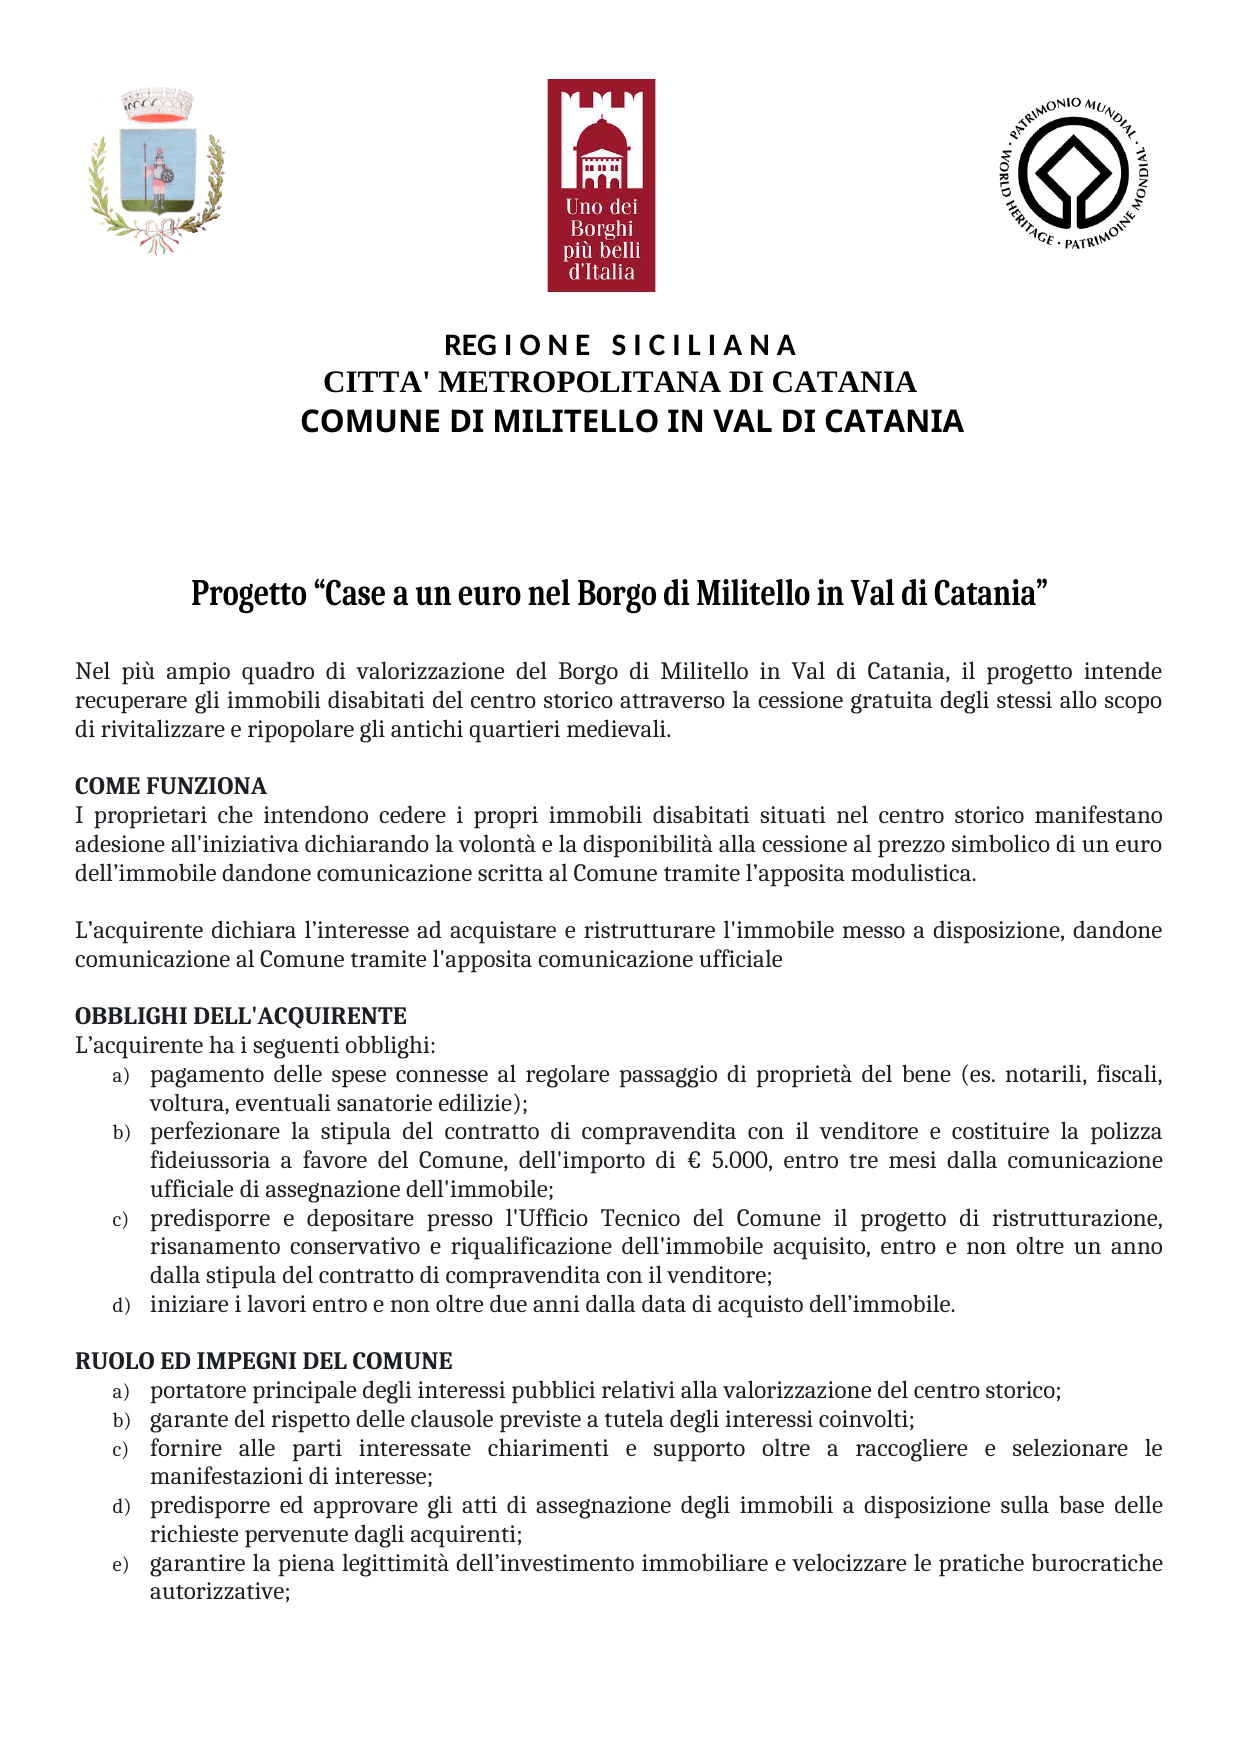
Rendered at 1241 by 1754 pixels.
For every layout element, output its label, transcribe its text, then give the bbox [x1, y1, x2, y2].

picture [985, 83, 1162, 263]
list predisporre e depositare presso l'Ufficio Tecnico del Comune il progetto di ristrutturazione, risanamento conservativo e riqualificazione dell'immobile acquisito, entro e non oltre un anno dalla stipula del contratto di compravendita con il venditore; [112, 1203, 1165, 1290]
text COME FUNZIONA [75, 772, 1165, 801]
text OBBLIGHI DELL'ACQUIRENTE [75, 1002, 1165, 1031]
list iniziare i lavori entro e non oltre due anni dalla data di acquisto dell’immobile. [112, 1290, 1165, 1318]
list perfezionare la stipula del contratto di compravendita con il venditore e costituire la polizza fideiussoria a favore del Comune, dell'importo di € 5.000, entro tre mesi dalla comunicazione ufficiale di assegnazione dell'immobile; [112, 1117, 1165, 1203]
list garantire la piena legittimità dell’investimento immobiliare e velocizzare le pratiche burocratiche autorizzative; [112, 1548, 1165, 1606]
picture [547, 79, 656, 292]
text I proprietari che intendono cedere i propri immobili disabitati situati nel centro storico manifestano adesione all'iniziativa dichiarando la volontà e la disponibilità alla cessione al prezzo simbolico di un euro dell’immobile dandone comunicazione scritta al Comune tramite l’apposita modulistica. [75, 801, 1165, 887]
list pagamento delle spese connesse al regolare passaggio di proprietà del bene (es. notarili, fiscali, voltura, eventuali sanatorie edilizie); [112, 1060, 1165, 1117]
list fornire alle parti interessate chiarimenti e supporto oltre a raccogliere e selezionare le manifestazioni di interesse; [112, 1433, 1165, 1491]
picture [80, 81, 232, 261]
text L’acquirente ha i seguenti obblighi: [75, 1031, 1165, 1060]
text Nel più ampio quadro di valorizzazione del Borgo di Militello in Val di Catania, il progetto intende recuperare gli immobili disabitati del centro storico attraverso la cessione gratuita degli stessi allo scopo di rivitalizzare e ripopolare gli antichi quartieri medievali. [75, 657, 1165, 743]
list garante del rispetto delle clausole previste a tutela degli interessi coinvolti; [112, 1405, 1165, 1433]
text Progetto “Case a un euro nel Borgo di Militello in Val di Catania” [31, 571, 1210, 614]
list predisporre ed approvare gli atti di assegnazione degli immobili a disposizione sulla base delle richieste pervenute dagli acquirenti; [112, 1491, 1165, 1548]
list portatore principale degli interessi pubblici relativi alla valorizzazione del centro storico; [112, 1376, 1165, 1405]
text L’acquirente dichiara l’interesse ad acquistare e ristrutturare l'immobile messo a disposizione, dandone comunicazione al Comune tramite l'apposita comunicazione ufficiale [75, 916, 1165, 973]
text RUOLO ED IMPEGNI DEL COMUNE [75, 1347, 1165, 1376]
